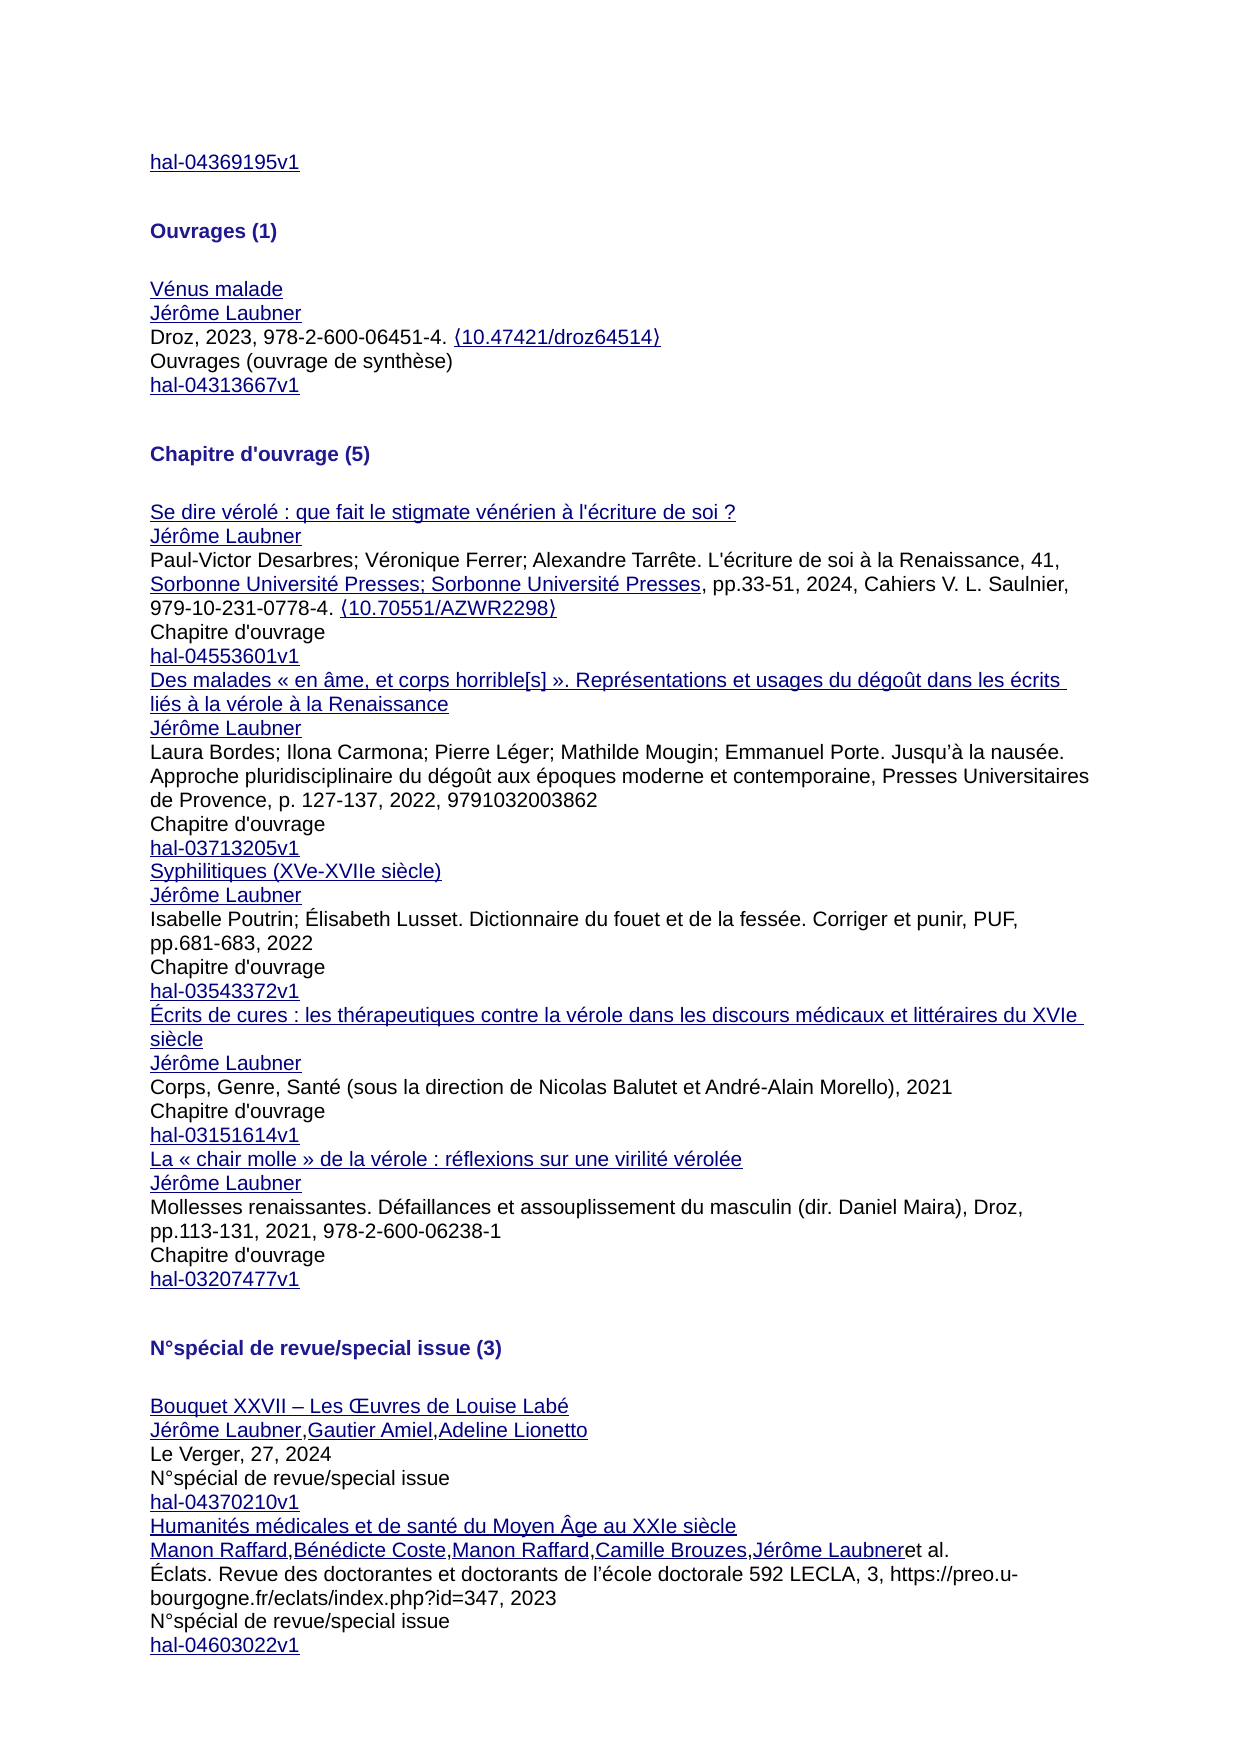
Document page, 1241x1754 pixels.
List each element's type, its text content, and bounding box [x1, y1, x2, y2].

table_cell Des malades « en âme, et corps horrible[s] ». Représentations et usages du dégoût dans les écrits liés à la vérole à la Renaissance Jérôme Laubner Laura Bordes; Ilona Carmona; Pierre Léger; Mathilde Mougin; Emmanuel Porte. Jusqu’à la nausée. Approche pluridisciplinaire du dégoût aux époques moderne et contemporaine, Presses Universitaires de Provence, p. 127-137, 2022, 9791032003862 Chapitre d'ouvrage hal-03713205v1 [150, 668, 1090, 859]
subtitle Ouvrages (1) [150, 219, 1090, 243]
subtitle N°spécial de revue/special issue (3) [150, 1335, 1090, 1359]
table_header Se dire vérolé : que fait le stigmate vénérien à l'écriture de soi ? Jérôme Laubner Paul-Victor Desarbres; Véronique Ferrer; Alexandre Tarrête. L'écriture de soi à la Renaissance, 41, Sorbonne Université Presses; Sorbonne Université Presses, pp.33-51, 2024, Cahiers V. L. Saulnier, 979-10-231-0778-4. ⟨10.70551/AZWR2298⟩ Chapitre d'ouvrage hal-04553601v1 [150, 500, 1090, 668]
table_cell Syphilitiques (XVe-XVIIe siècle) Jérôme Laubner Isabelle Poutrin; Élisabeth Lusset. Dictionnaire du fouet et de la fessée. Corriger et punir, PUF, pp.681-683, 2022 Chapitre d'ouvrage hal-03543372v1 [150, 859, 1090, 1003]
table_header Vénus malade Jérôme Laubner Droz, 2023, 978-2-600-06451-4. ⟨10.47421/droz64514⟩ Ouvrages (ouvrage de synthèse) hal-04313667v1 [150, 277, 1090, 397]
table_cell La « chair molle » de la vérole : réflexions sur une virilité vérolée Jérôme Laubner Mollesses renaissantes. Défaillances et assouplissement du masculin (dir. Daniel Maira), Droz, pp.113-131, 2021, 978-2-600-06238-1 Chapitre d'ouvrage hal-03207477v1 [150, 1147, 1090, 1291]
subtitle Chapitre d'ouvrage (5) [150, 442, 1090, 466]
table_header Bouquet XXVII – Les Œuvres de Louise Labé Jérôme Laubner,Gautier Amiel,Adeline Lionetto Le Verger, 27, 2024 N°spécial de revue/special issue hal-04370210v1 [150, 1394, 1090, 1513]
table_cell Écrits de cures : les thérapeutiques contre la vérole dans les discours médicaux et littéraires du XVIe siècle Jérôme Laubner Corps, Genre, Santé (sous la direction de Nicolas Balutet et André-Alain Morello), 2021 Chapitre d'ouvrage hal-03151614v1 [150, 1003, 1090, 1147]
table_cell Humanités médicales et de santé du Moyen Âge au XXIe siècle Manon Raffard,Bénédicte Coste,Manon Raffard,Camille Brouzes,Jérôme Laubneret al. Éclats. Revue des doctorantes et doctorants de l’école doctorale 592 LECLA, 3, https://preo.u-bourgogne.fr/eclats/index.php?id=347, 2023 N°spécial de revue/special issue hal-04603022v1 [150, 1514, 1090, 1657]
table_cell hal-04369195v1 [150, 150, 1090, 174]
